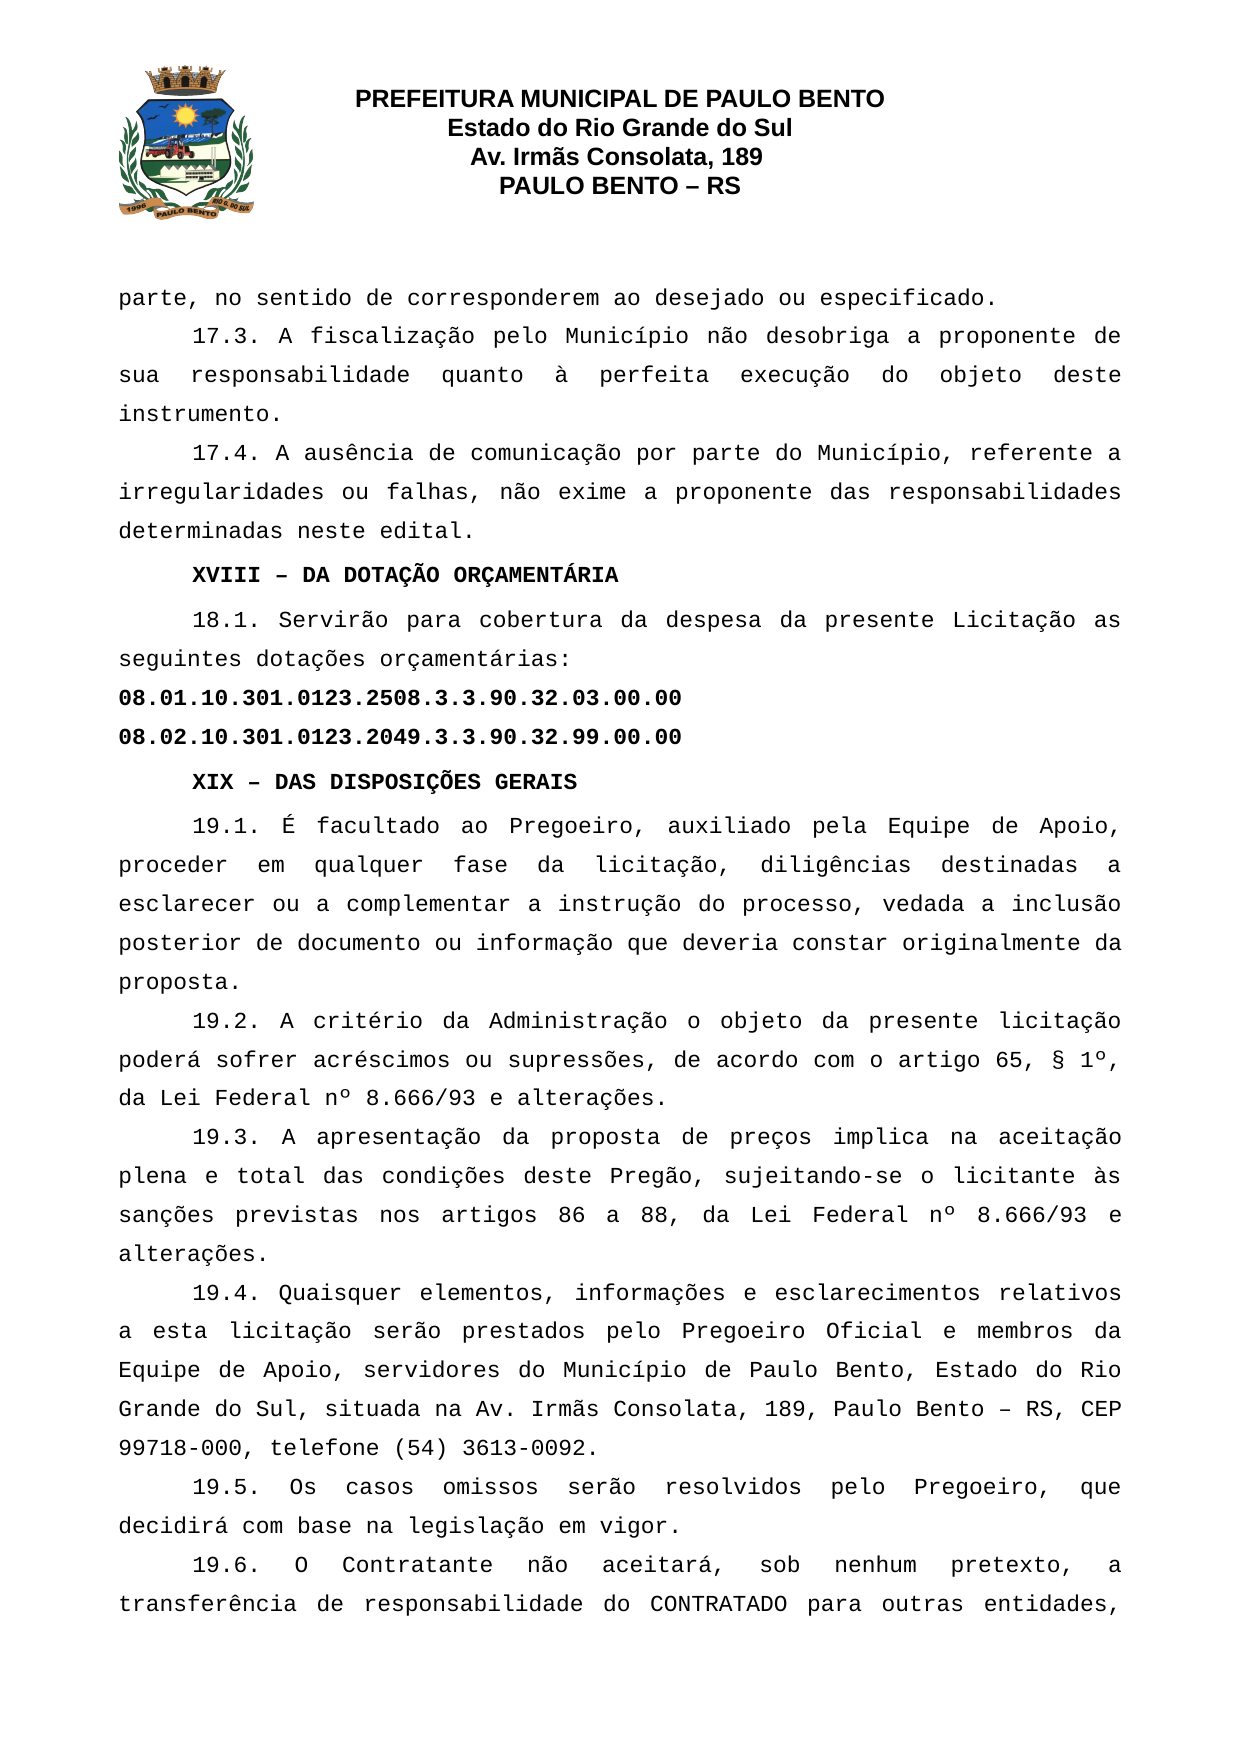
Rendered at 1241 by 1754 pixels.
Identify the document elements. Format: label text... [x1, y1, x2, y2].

text 17.4. A ausência de comunicação por parte do Município, referente a irregularidades ou falhas, não exime a proponente das responsabilidades determinadas neste edital. [118, 441, 1122, 545]
text 19.1. É facultado ao Pregoeiro, auxiliado pela Equipe de Apoio, proceder em qualquer fase da licitação, diligências destinadas a esclarecer ou a complementar a instrução do processo, vedada a inclusão posterior de documento ou informação que deveria constar originalmente da proposta. [118, 815, 1122, 996]
text 19.5. Os casos omissos serão resolvidos pelo Pregoeiro, que decidirá com base na legislação em vigor. [118, 1475, 1122, 1540]
text 17.3. A fiscalização pelo Município não desobriga a proponente de sua responsabilidade quanto à perfeita execução do objeto deste instrumento. [118, 325, 1122, 428]
text 08.01.10.301.0123.2508.3.3.90.32.03.00.00 08.02.10.301.0123.2049.3.3.90.32.99.00.00 [118, 686, 1122, 751]
text 19.6. O Contratante não aceitará, sob nenhum pretexto, a transferência de responsabilidade do CONTRATADO para outras entidades, [118, 1553, 1122, 1618]
text 18.1. Servirão para cobertura da despesa da presente Licitação as seguintes dotações orçamentárias: [118, 609, 1122, 673]
text 19.2. A critério da Administração o objeto da presente licitação poderá sofrer acréscimos ou supressões, de acordo com o artigo 65, § 1º, da Lei Federal nº 8.666/93 e alterações. [118, 1009, 1122, 1113]
picture [118, 65, 254, 220]
text XVIII – DA DOTAÇÃO ORÇAMENTÁRIA [118, 564, 1122, 590]
text parte, no sentido de corresponderem ao desejado ou especificado. [118, 286, 1122, 312]
text XIX – DAS DISPOSIÇÕES GERAIS [118, 770, 1122, 796]
text 19.3. A apresentação da proposta de preços implica na aceitação plena e total das condições deste Pregão, sujeitando-se o licitante às sanções previstas nos artigos 86 a 88, da Lei Federal nº 8.666/93 e alterações. [118, 1126, 1122, 1268]
text 19.4. Quaisquer elementos, informações e esclarecimentos relativos a esta licitação serão prestados pelo Pregoeiro Oficial e membros da Equipe de Apoio, servidores do Município de Paulo Bento, Estado do Rio Grande do Sul, situada na Av. Irmãs Consolata, 189, Paulo Bento – RS, CEP 99718-000, telefone (54) 3613-0092. [118, 1281, 1122, 1462]
